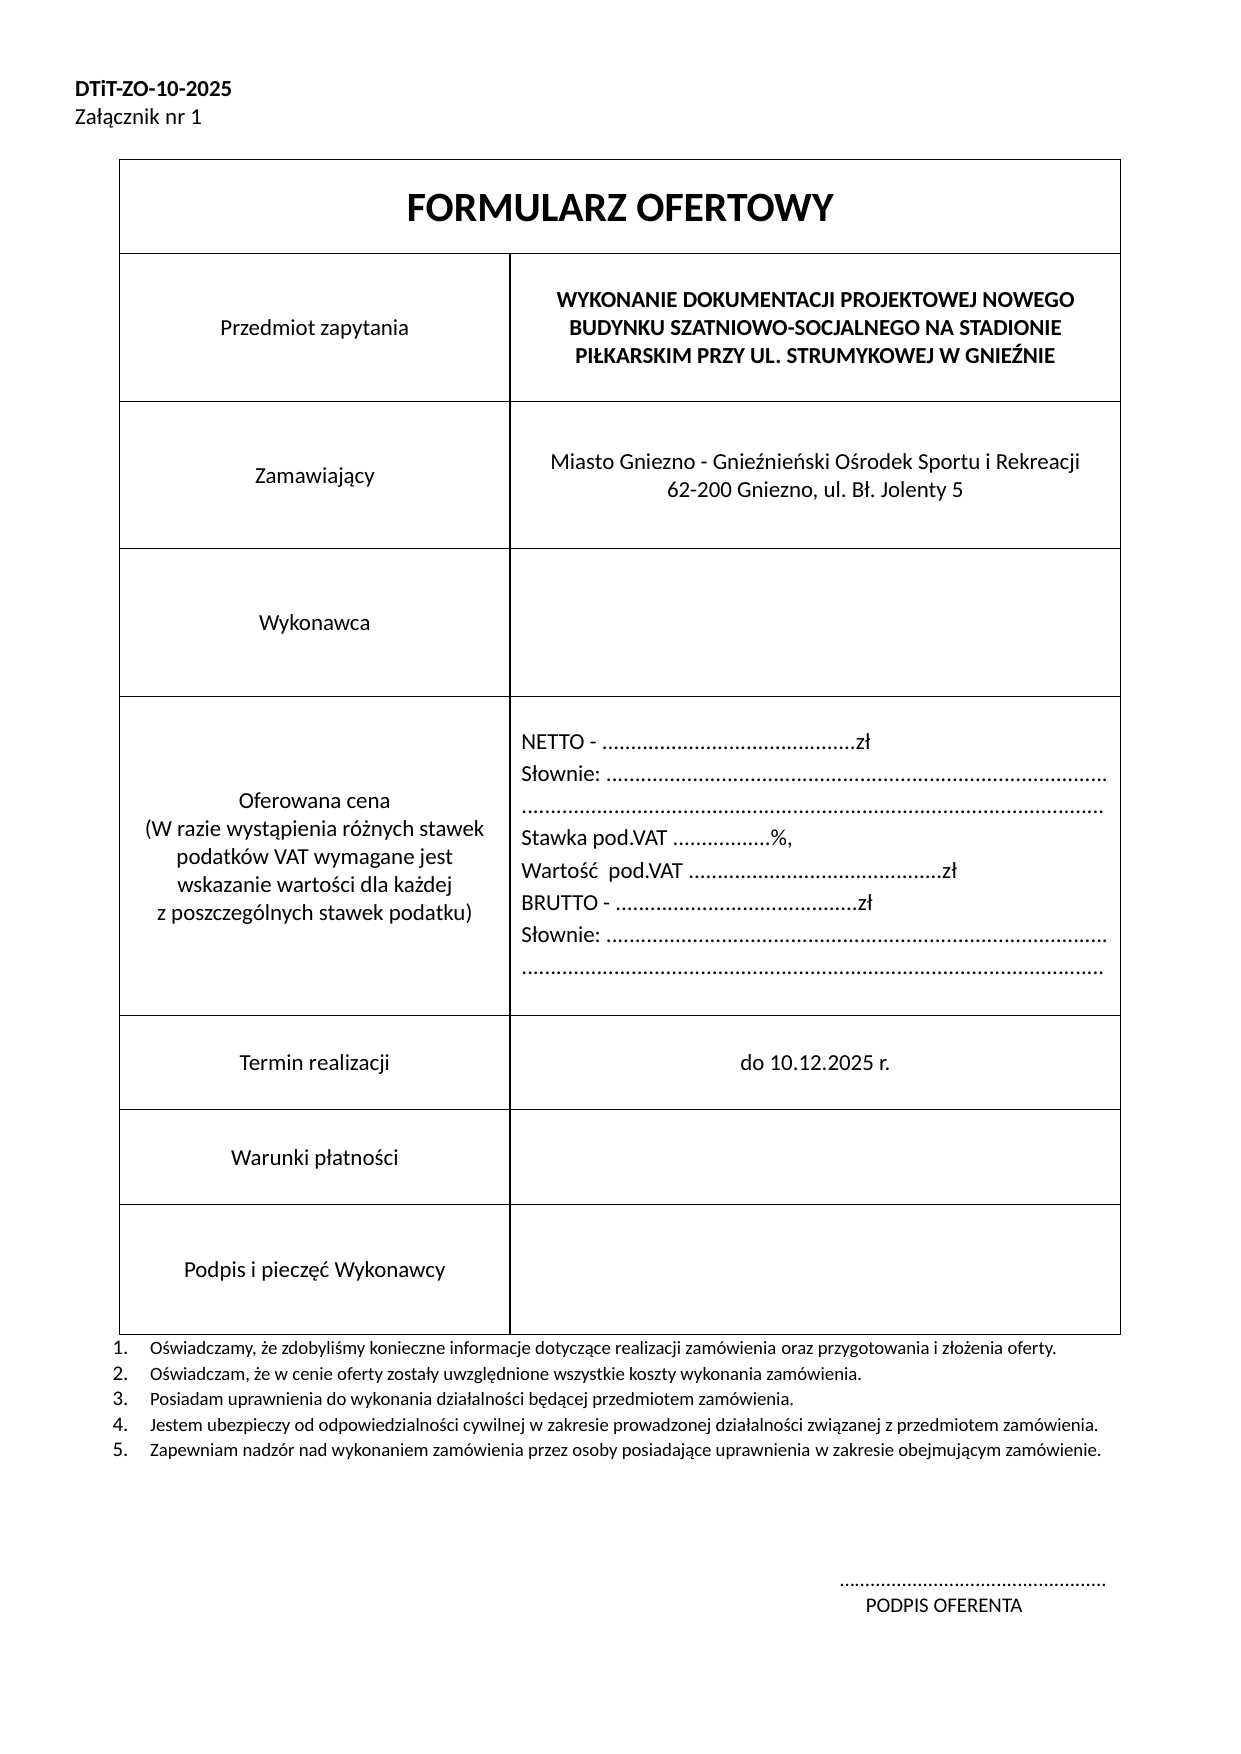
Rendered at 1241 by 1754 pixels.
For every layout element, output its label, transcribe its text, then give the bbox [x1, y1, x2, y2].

table_cell [511, 1205, 1120, 1333]
table_cell WYKONANIE DOKUMENTACJI PROJEKTOWEJ NOWEGO BUDYNKU SZATNIOWO-SOCJALNEGO NA STADIONIE PIŁKARSKIM PRZY UL. STRUMYKOWEJ W GNIEŹNIE [511, 254, 1120, 401]
table_header FORMULARZ OFERTOWY [120, 160, 1120, 253]
table_cell Podpis i pieczęć Wykonawcy [120, 1205, 509, 1333]
table_cell Przedmiot zapytania [120, 254, 509, 401]
table_cell Warunki płatności [120, 1110, 509, 1204]
list Jestem ubezpieczy od odpowiedzialności cywilnej w zakresie prowadzonej działalności związanej z przedmiotem zamówienia. [112, 1411, 1165, 1436]
table_cell do 10.12.2025 r. [511, 1016, 1120, 1109]
table_cell Miasto Gniezno - Gnieźnieński Ośrodek Sportu i Rekreacji 62-200 Gniezno, ul. Bł. Jolenty 5 [511, 402, 1120, 548]
text …................................................ [119, 1567, 1165, 1592]
table_cell Termin realizacji [120, 1016, 509, 1109]
table_cell Oferowana cena (W razie wystąpienia różnych stawek podatków VAT wymagane jest wskazanie wartości dla każdej z poszczególnych stawek podatku) [120, 697, 509, 1015]
text PODPIS OFERENTA [119, 1592, 1165, 1617]
table_cell [511, 1110, 1120, 1204]
table_cell NETTO - ............................................zł Słownie: ....................................................................................... ..................................................................................................... Stawka pod.VAT .................%, Wartość pod.VAT ............................................zł BRUTTO - ..........................................zł Słownie: ....................................................................................... ..................................................................................................... [511, 697, 1120, 1015]
list Posiadam uprawnienia do wykonania działalności będącej przedmiotem zamówienia. [112, 1385, 1165, 1411]
table_cell Wykonawca [120, 549, 509, 696]
table_cell Zamawiający [120, 402, 509, 548]
text Załącznik nr 1 [75, 102, 1165, 130]
list Zapewniam nadzór nad wykonaniem zamówienia przez osoby posiadające uprawnienia w zakresie obejmującym zamówienie. [112, 1436, 1165, 1462]
list Oświadczamy, że zdobyliśmy konieczne informacje dotyczące realizacji zamówienia oraz przygotowania i złożenia oferty. [112, 1334, 1165, 1360]
table_cell [511, 549, 1120, 696]
text DTiT-ZO-10-2025 [75, 74, 1165, 102]
list Oświadczam, że w cenie oferty zostały uwzględnione wszystkie koszty wykonania zamówienia. [112, 1360, 1165, 1385]
